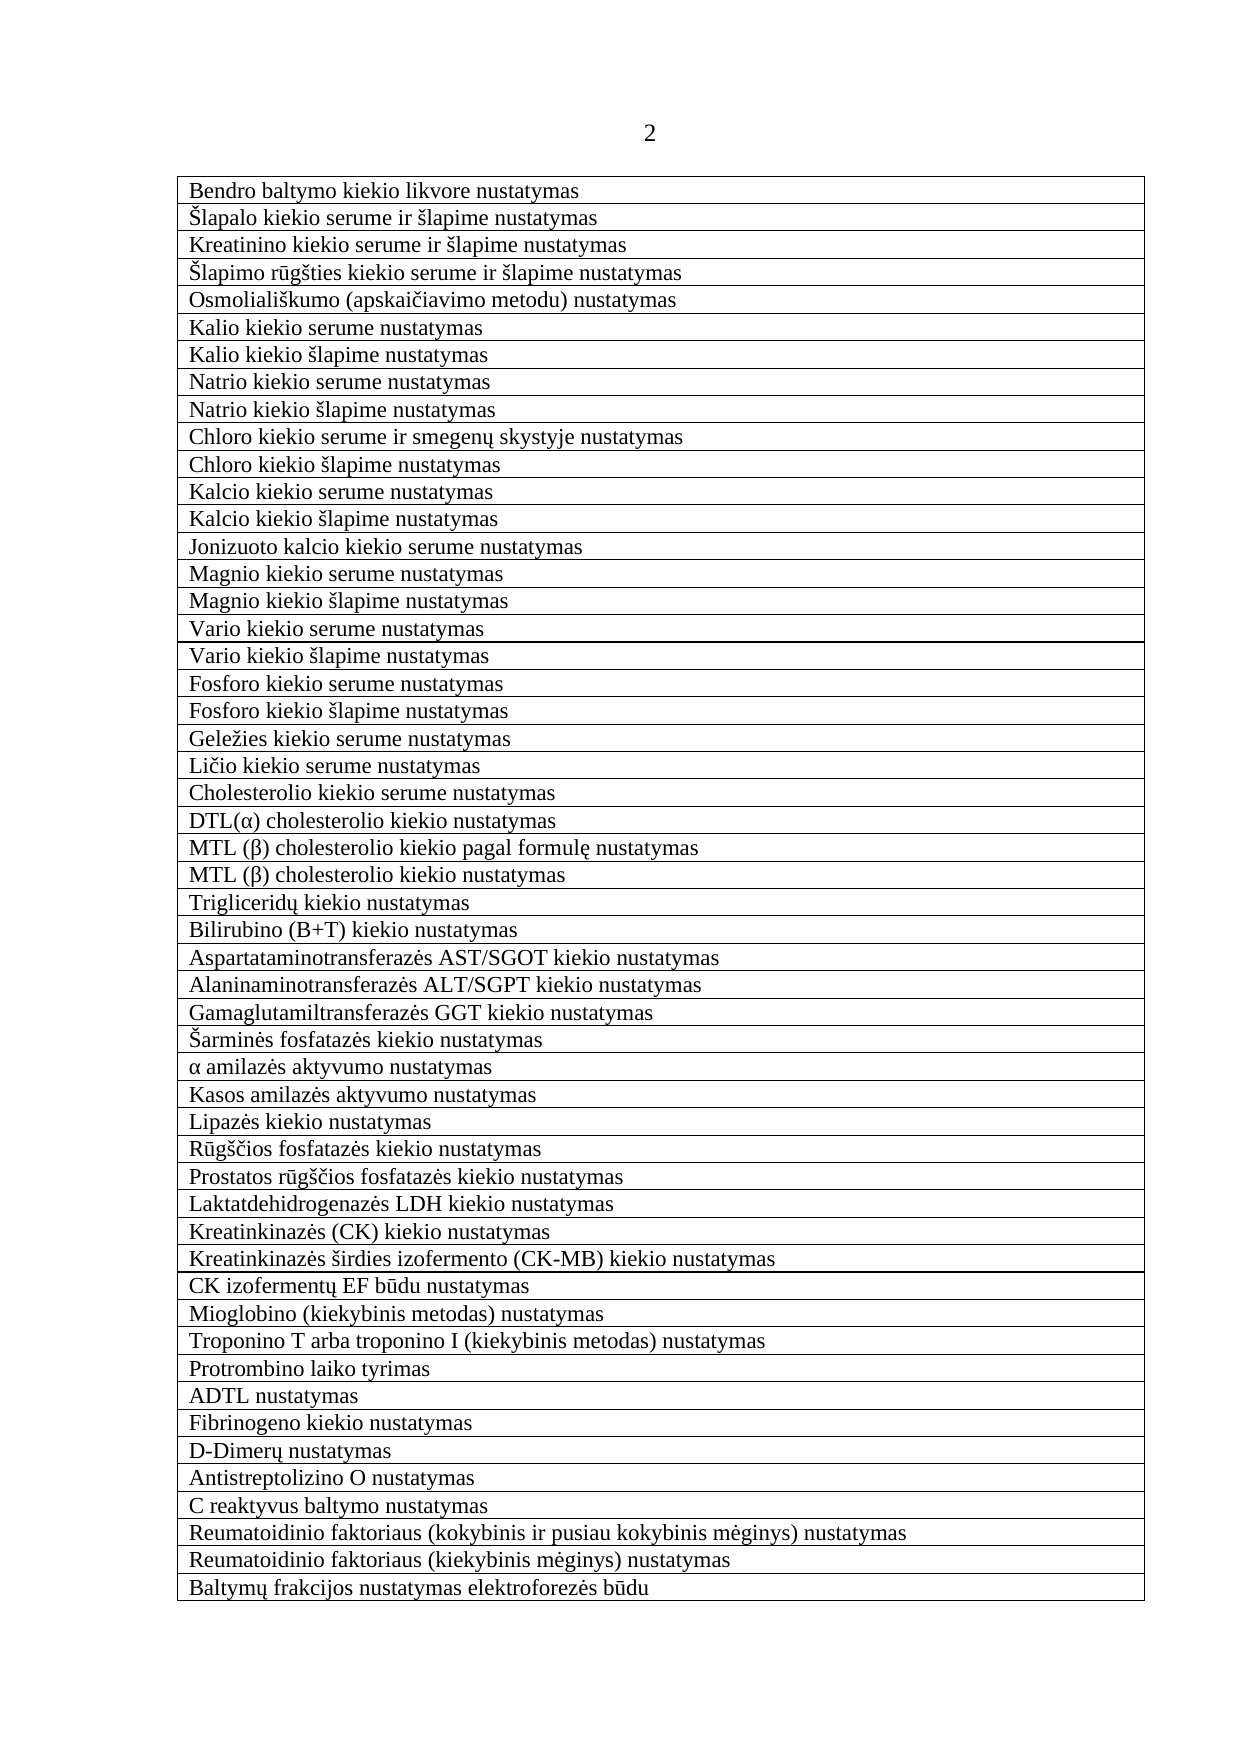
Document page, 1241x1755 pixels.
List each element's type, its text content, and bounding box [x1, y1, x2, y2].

table_cell Fosforo kiekio serume nustatymas [178, 670, 1144, 696]
table_cell Šarminės fosfatazės kiekio nustatymas [178, 1026, 1144, 1052]
table_cell Troponino T arba troponino I (kiekybinis metodas) nustatymas [178, 1327, 1144, 1354]
table_cell α amilazės aktyvumo nustatymas [178, 1053, 1144, 1080]
table_cell ADTL nustatymas [178, 1382, 1144, 1408]
table_cell Natrio kiekio šlapime nustatymas [178, 396, 1144, 422]
table_cell C reaktyvus baltymo nustatymas [178, 1492, 1144, 1518]
table_cell Kalcio kiekio šlapime nustatymas [178, 505, 1144, 532]
table_cell Bilirubino (B+T) kiekio nustatymas [178, 916, 1144, 943]
table_cell Šlapimo rūgšties kiekio serume ir šlapime nustatymas [178, 259, 1144, 285]
table_cell Cholesterolio kiekio serume nustatymas [178, 779, 1144, 806]
table_cell Protrombino laiko tyrimas [178, 1355, 1144, 1381]
table_cell Kreatinino kiekio serume ir šlapime nustatymas [178, 231, 1144, 258]
table_cell Chloro kiekio šlapime nustatymas [178, 451, 1144, 477]
table_cell Gamaglutamiltransferazės GGT kiekio nustatymas [178, 999, 1144, 1025]
table_cell Alaninaminotransferazės ALT/SGPT kiekio nustatymas [178, 971, 1144, 997]
table_cell Vario kiekio šlapime nustatymas [178, 643, 1144, 669]
table_cell Mioglobino (kiekybinis metodas) nustatymas [178, 1300, 1144, 1326]
table_cell Magnio kiekio serume nustatymas [178, 560, 1144, 587]
table_cell Reumatoidinio faktoriaus (kiekybinis mėginys) nustatymas [178, 1546, 1144, 1573]
table_cell Prostatos rūgščios fosfatazės kiekio nustatymas [178, 1163, 1144, 1189]
table_cell Kalio kiekio šlapime nustatymas [178, 341, 1144, 367]
table_cell Osmoliališkumo (apskaičiavimo metodu) nustatymas [178, 286, 1144, 313]
table_cell Jonizuoto kalcio kiekio serume nustatymas [178, 533, 1144, 559]
table_cell Kalio kiekio serume nustatymas [178, 314, 1144, 340]
table_cell Bendro baltymo kiekio likvore nustatymas [178, 177, 1144, 203]
table_cell Antistreptolizino O nustatymas [178, 1464, 1144, 1491]
table_cell Ličio kiekio serume nustatymas [178, 752, 1144, 778]
table_cell Vario kiekio serume nustatymas [178, 615, 1144, 641]
table_cell Šlapalo kiekio serume ir šlapime nustatymas [178, 204, 1144, 230]
table_cell Natrio kiekio serume nustatymas [178, 369, 1144, 395]
table_cell MTL (β) cholesterolio kiekio nustatymas [178, 862, 1144, 888]
table_cell Geležies kiekio serume nustatymas [178, 725, 1144, 751]
table_cell Kreatinkinazės (CK) kiekio nustatymas [178, 1218, 1144, 1244]
table_cell Kalcio kiekio serume nustatymas [178, 478, 1144, 504]
table_cell DTL(α) cholesterolio kiekio nustatymas [178, 807, 1144, 833]
table_cell Fibrinogeno kiekio nustatymas [178, 1410, 1144, 1436]
table_cell CK izofermentų EF būdu nustatymas [178, 1273, 1144, 1299]
table_cell Magnio kiekio šlapime nustatymas [178, 588, 1144, 614]
table_cell Kasos amilazės aktyvumo nustatymas [178, 1081, 1144, 1107]
table_cell D-Dimerų nustatymas [178, 1437, 1144, 1463]
table_cell Chloro kiekio serume ir smegenų skystyje nustatymas [178, 423, 1144, 449]
table_cell MTL (β) cholesterolio kiekio pagal formulę nustatymas [178, 834, 1144, 861]
table_cell Laktatdehidrogenazės LDH kiekio nustatymas [178, 1190, 1144, 1217]
table_cell Lipazės kiekio nustatymas [178, 1108, 1144, 1134]
table_cell Fosforo kiekio šlapime nustatymas [178, 697, 1144, 723]
table_cell Rūgščios fosfatazės kiekio nustatymas [178, 1136, 1144, 1162]
table_cell Aspartataminotransferazės AST/SGOT kiekio nustatymas [178, 944, 1144, 970]
table_cell Reumatoidinio faktoriaus (kokybinis ir pusiau kokybinis mėginys) nustatymas [178, 1519, 1144, 1545]
table_cell Kreatinkinazės širdies izofermento (CK-MB) kiekio nustatymas [178, 1245, 1144, 1271]
table_cell Trigliceridų kiekio nustatymas [178, 889, 1144, 915]
table_cell Baltymų frakcijos nustatymas elektroforezės būdu [178, 1574, 1144, 1600]
